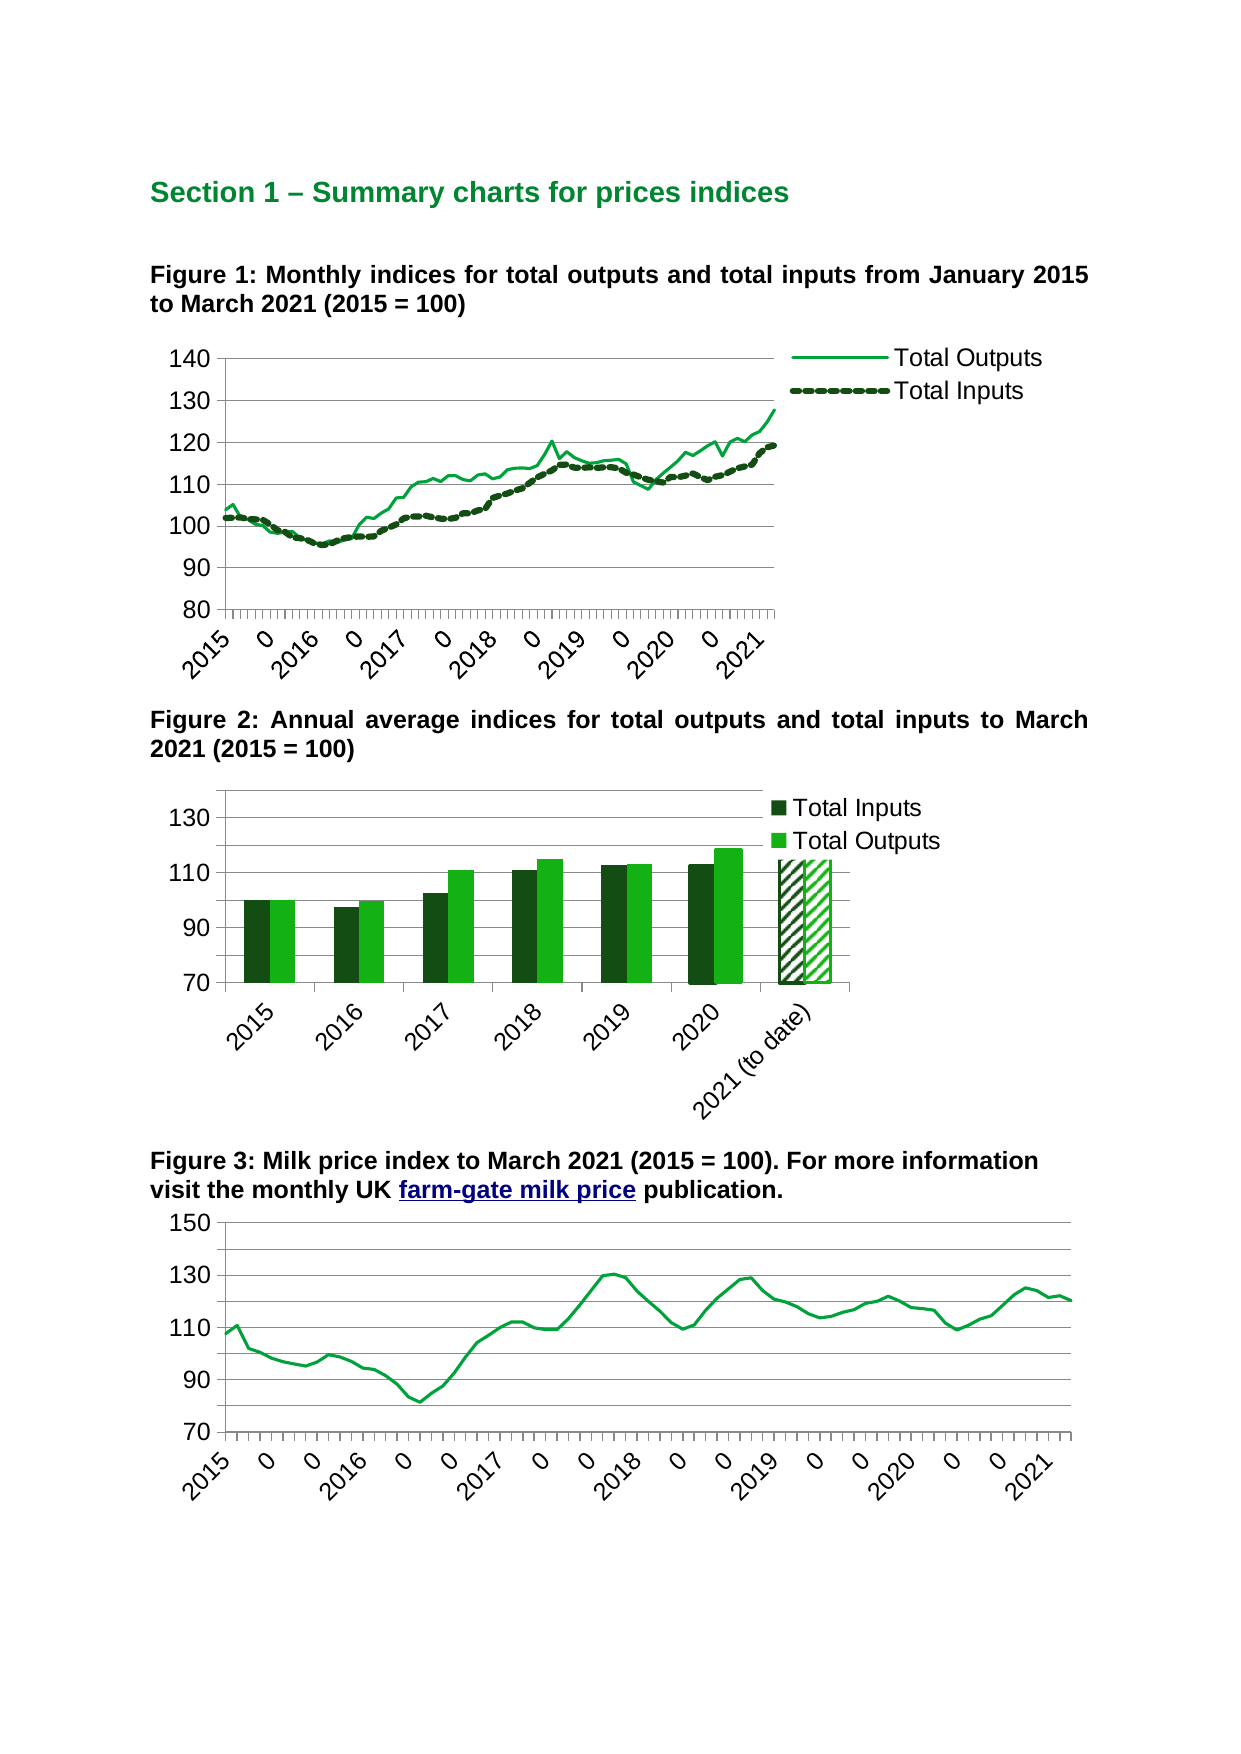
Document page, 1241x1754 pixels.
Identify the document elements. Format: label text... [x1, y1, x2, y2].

text Figure 3: Milk price index to March 2021 (2015 = 100). For more information visit the monthly UK farm-gate milk price publication. [150, 1146, 1090, 1203]
text Figure 2: Annual average indices for total outputs and total inputs to March 2021 (2015 = 100) [150, 705, 1090, 763]
text Figure 1: Monthly indices for total outputs and total inputs from January 2015 to March 2021 (2015 = 100) [150, 260, 1090, 318]
subtitle Section 1 – Summary charts for prices indices [150, 175, 1090, 208]
